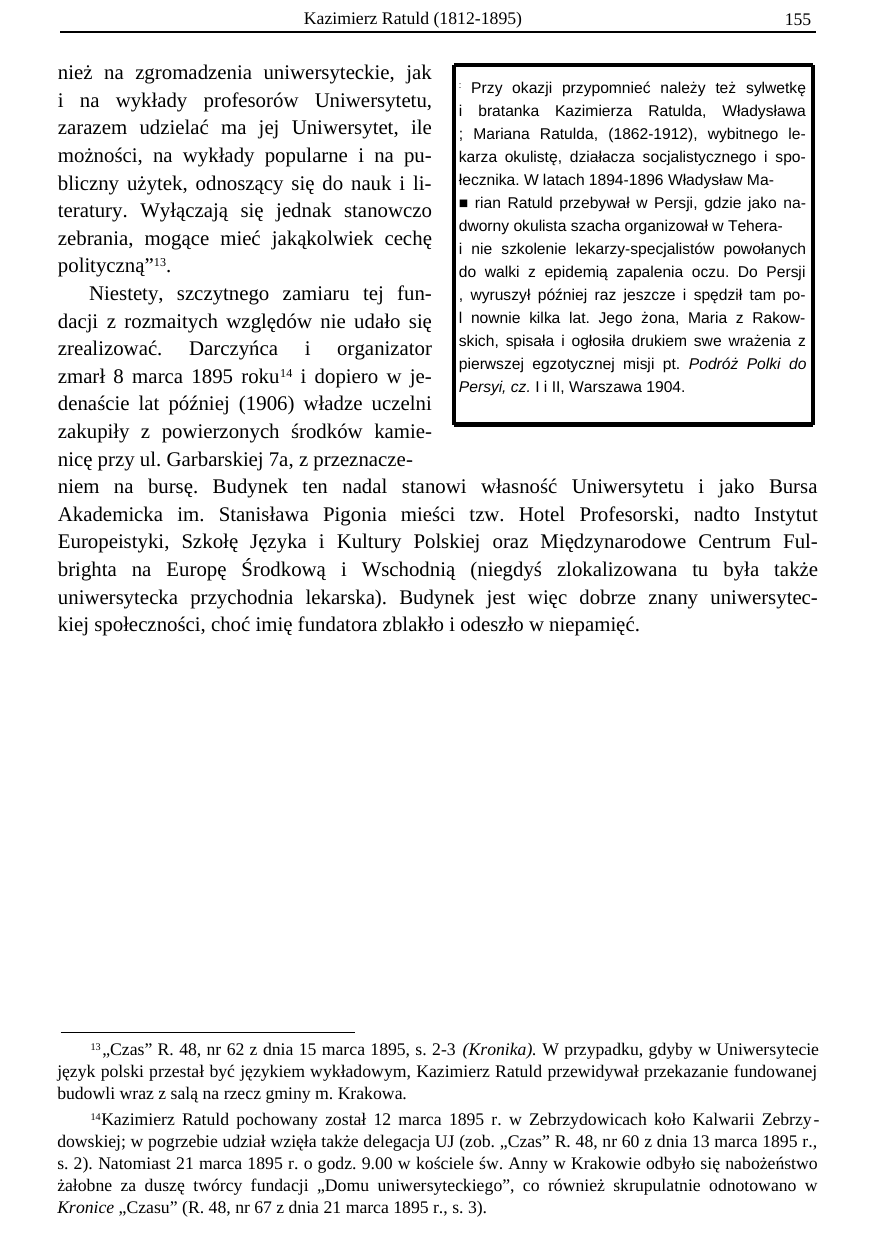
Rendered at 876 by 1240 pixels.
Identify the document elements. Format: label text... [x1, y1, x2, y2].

text Niestety, szczytnego zamiaru tej fun- dacji z rozmaitych względów nie udało się zrealizować. Darczyńca i organizator zmarł 8 marca 1895 roku14 i dopiero w je- denaście lat później (1906) władze uczelni zakupiły z powierzonych środków kamie- nicę przy ul. Garbarskiej 7a, z przeznacze- [58, 281, 432, 471]
text ■ rian Ratuld przebywał w Persji, gdzie jako na- dworny okulista szacha organizował w Tehera- [459, 194, 806, 235]
text i nie szkolenie lekarzy-specjalistów powołanych do walki z epidemią zapalenia oczu. Do Persji , wyruszył później raz jeszcze i spędził tam po- l nownie kilka lat. Jego żona, Maria z Rakow- skich, spisała i ogłosiła drukiem swe wrażenia z pierwszej egzotycznej misji pt. Podróż Polki do Persyi, cz. I i II, Warszawa 1904. [459, 240, 806, 396]
text 155 [784, 8, 817, 29]
text niem na bursę. Budynek ten nadal stanowi własność Uniwersytetu i jako Bursa Akademicka im. Stanisława Pigonia mieści tzw. Hotel Profesorski, nadto Instytut Europeistyki, Szkołę Języka i Kultury Polskiej oraz Międzynarodowe Centrum Ful- brighta na Europę Środkową i Wschodnią (niegdyś zlokalizowana tu była także uniwersytecka przychodnia lekarska). Budynek jest więc dobrze znany uniwersytec- kiej społeczności, choć imię fundatora zblakło i odeszło w niepamięć. [58, 474, 818, 636]
text : Przy okazji przypomnieć należy też sylwetkę i bratanka Kazimierza Ratulda, Władysława ; Mariana Ratulda, (1862-1912), wybitnego le- karza okulistę, działacza socjalistycznego i spo- łecznika. W latach 1894-1896 Władysław Ma- [459, 78, 806, 189]
text 14 Kazimierz Ratuld pochowany został 12 marca 1895 r. w Zebrzydowicach koło Kalwarii Zebrzy­dowskiej; w pogrzebie udział wzięła także delegacja UJ (zob. „Czas” R. 48, nr 60 z dnia 13 marca 1895 r., s. 2). Natomiast 21 marca 1895 r. o godz. 9.00 w kościele św. Anny w Krakowie odbyło się nabożeństwo żałobne za duszę twórcy fundacji „Domu uniwersyteckiego”, co również skrupulatnie odnotowano w Kronice „Czasu” (R. 48, nr 67 z dnia 21 marca 1895 r., s. 3). [57, 1109, 819, 1217]
text nież na zgromadzenia uniwersyteckie, jak i na wykłady profesorów Uniwersytetu, zarazem udzielać ma jej Uniwersytet, ile możności, na wykłady popularne i na pu- bliczny użytek, odnoszący się do nauk i li- teratury. Wyłączają się jednak stanowczo zebrania, mogące mieć jakąkolwiek cechę polityczną”13. [58, 60, 432, 277]
text 13 „Czas” R. 48, nr 62 z dnia 15 marca 1895, s. 2-3 (Kronika). W przypadku, gdyby w Uniwersy­tecie język polski przestał być językiem wykładowym, Kazimierz Ratuld przewidywał przekazanie fundowanej budowli wraz z salą na rzecz gminy m. Krakowa. [57, 1039, 819, 1103]
text Kazimierz Ratuld (1812-1895) [304, 8, 571, 28]
